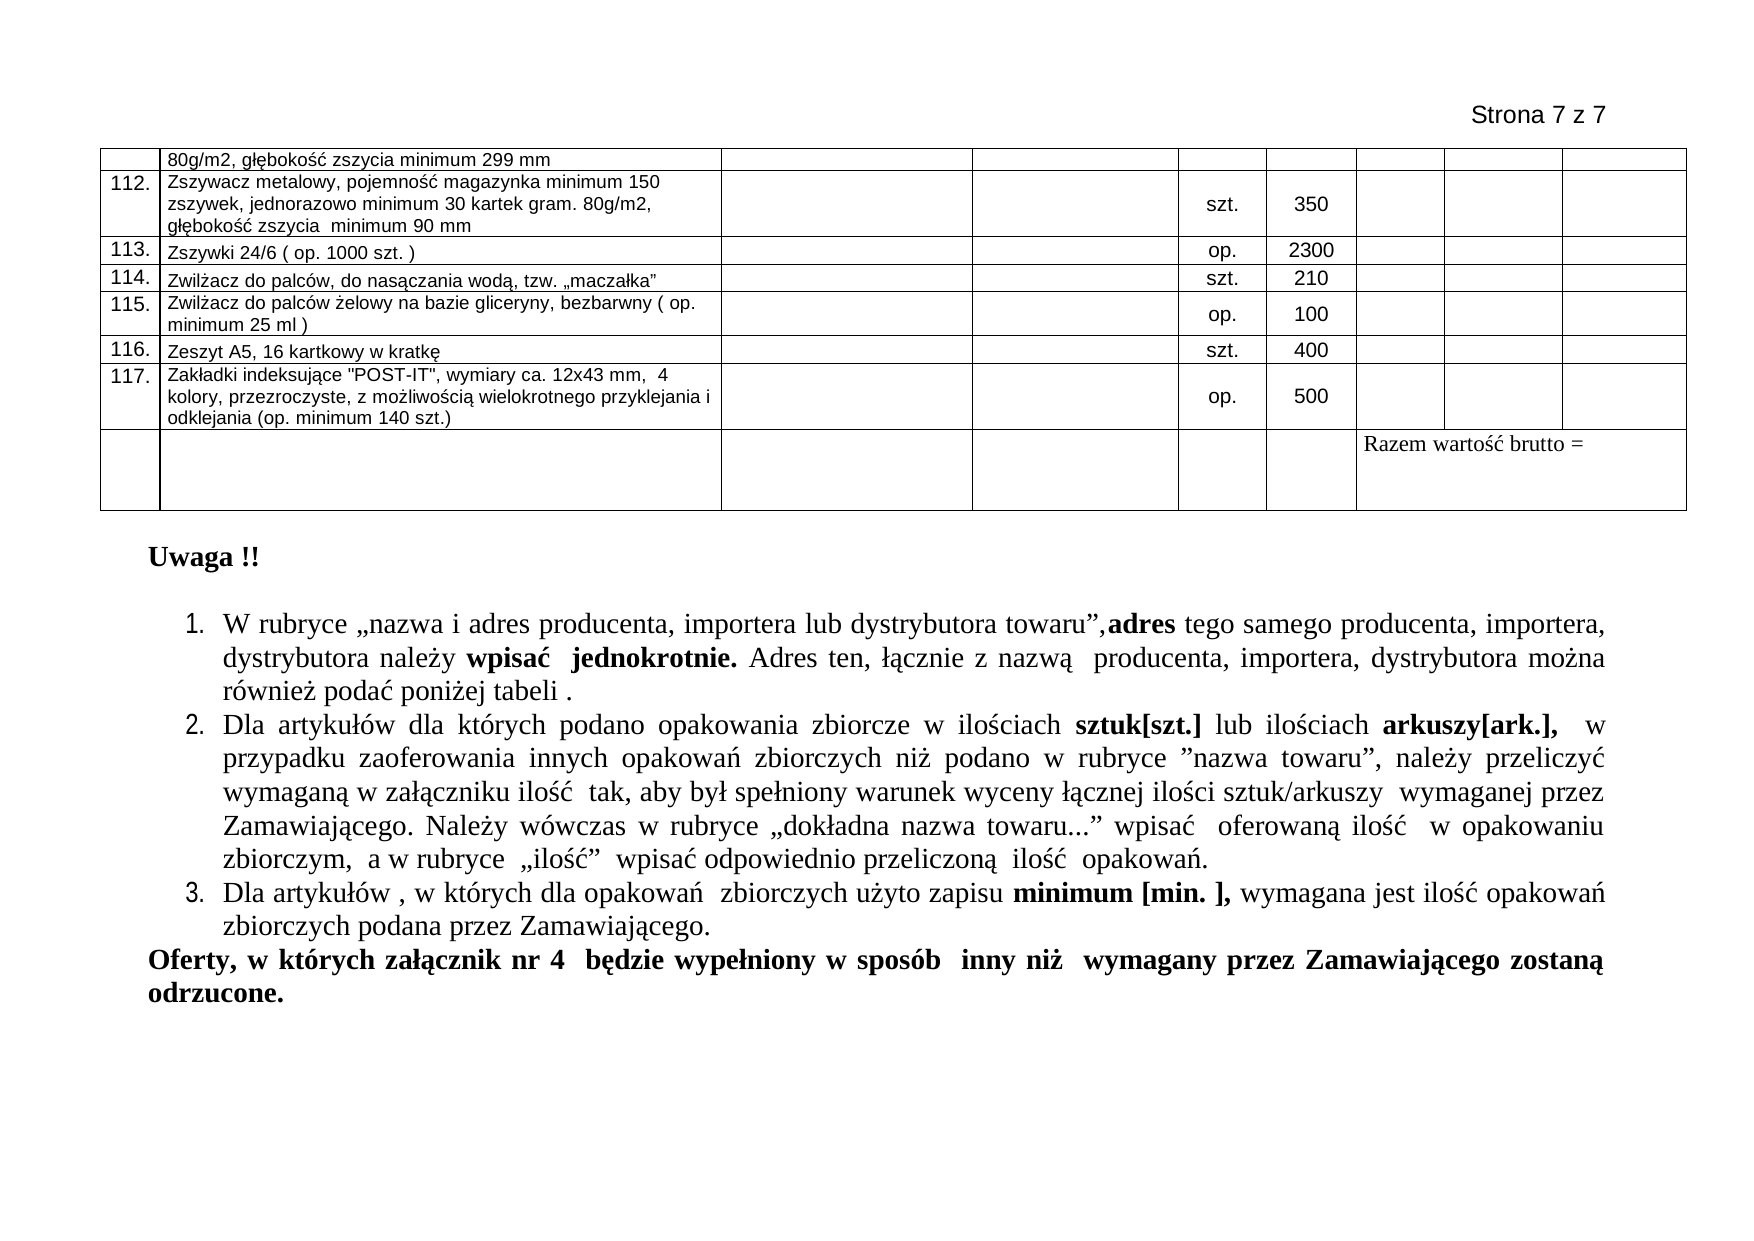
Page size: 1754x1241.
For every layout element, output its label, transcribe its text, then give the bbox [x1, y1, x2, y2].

table_cell 80g/m2, głębokość zszycia minimum 299 mm [161, 149, 721, 170]
table_cell [973, 149, 1178, 170]
table_cell op. [1179, 364, 1266, 429]
table_cell szt. [1179, 336, 1266, 363]
table_cell [722, 364, 972, 429]
table_cell 350 [1267, 171, 1356, 236]
table_cell szt. [1179, 171, 1266, 236]
list Dla artykułów dla których podano opakowania zbiorcze w ilościach sztuk[szt.] lub ilościach arkuszy[ark.], w przypadku zaoferowania innych opakowań zbiorczych niż podano w rubryce ”nazwa towaru”, należy przeliczyć wymaganą w załączniku ilość tak, aby był spełniony warunek wyceny łącznej ilości sztuk/arkuszy wymaganej przez Zamawiającego. Należy wówczas w rubryce „dokładna nazwa towaru...” wpisać oferowaną ilość w opakowaniu zbiorczym, a w rubryce „ilość” wpisać odpowiednio przeliczoną ilość opakowań. [185, 707, 1606, 875]
table_cell [1445, 149, 1562, 170]
table_cell [101, 149, 159, 170]
table_cell 113. [101, 237, 159, 264]
table_cell [973, 364, 1178, 429]
table_cell [1563, 364, 1686, 429]
table_cell Zakładki indeksujące "POST-IT", wymiary ca. 12x43 mm, 4 kolory, przezroczyste, z możliwością wielokrotnego przyklejania i odklejania (op. minimum 140 szt.) [161, 364, 721, 429]
table_cell [1445, 265, 1562, 291]
list W rubryce „nazwa i adres producenta, importera lub dystrybutora towaru”,adres tego samego producenta, importera, dystrybutora należy wpisać jednokrotnie. Adres ten, łącznie z nazwą producenta, importera, dystrybutora można również podać poniżej tabeli . [185, 607, 1606, 707]
table_cell [161, 430, 721, 509]
table_cell [722, 171, 972, 236]
table_cell [1445, 336, 1562, 363]
table_cell 400 [1267, 336, 1356, 363]
table_cell op. [1179, 292, 1266, 335]
table_cell Zszywki 24/6 ( op. 1000 szt. ) [161, 237, 721, 264]
table_cell [1357, 237, 1444, 264]
text Uwaga !! [148, 539, 1606, 573]
table_cell Zeszyt A5, 16 kartkowy w kratkę [161, 336, 721, 363]
table_cell [1357, 292, 1444, 335]
table_cell 116. [101, 336, 159, 363]
table_cell 117. [101, 364, 159, 429]
table_cell [722, 237, 972, 264]
table_cell [1357, 149, 1444, 170]
table_cell [1563, 336, 1686, 363]
table_cell [1357, 364, 1444, 429]
list Dla artykułów , w których dla opakowań zbiorczych użyto zapisu minimum [min. ], wymagana jest ilość opakowań zbiorczych podana przez Zamawiającego. [185, 875, 1606, 942]
table_cell Zszywacz metalowy, pojemność magazynka minimum 150 zszywek, jednorazowo minimum 30 kartek gram. 80g/m2, głębokość zszycia minimum 90 mm [161, 171, 721, 236]
table_cell [1267, 430, 1356, 509]
table_cell [1357, 336, 1444, 363]
table_cell [973, 237, 1178, 264]
table_cell Zwilżacz do palców żelowy na bazie gliceryny, bezbarwny ( op. minimum 25 ml ) [161, 292, 721, 335]
table_cell [1445, 364, 1562, 429]
table_cell Razem wartość brutto = [1357, 430, 1686, 509]
table_cell op. [1179, 237, 1266, 264]
table_cell [1357, 171, 1444, 236]
table_cell [1267, 149, 1356, 170]
table_cell [1357, 265, 1444, 291]
table_cell [1179, 430, 1266, 509]
table_cell [1445, 292, 1562, 335]
table_cell 100 [1267, 292, 1356, 335]
table_cell [1563, 149, 1686, 170]
table_cell [1445, 171, 1562, 236]
table_cell Zwilżacz do palców, do nasączania wodą, tzw. „maczałka” [161, 265, 721, 291]
table_cell [1179, 149, 1266, 170]
table_cell [722, 149, 972, 170]
table_cell [973, 292, 1178, 335]
table_cell [1445, 237, 1562, 264]
table_cell [1563, 237, 1686, 264]
table_cell [101, 430, 159, 509]
table_cell [1563, 171, 1686, 236]
table_cell [722, 336, 972, 363]
table_cell 2300 [1267, 237, 1356, 264]
table_cell [973, 265, 1178, 291]
table_cell [1563, 265, 1686, 291]
text Oferty, w których załącznik nr 4 będzie wypełniony w sposób inny niż wymagany przez Zamawiającego zostaną odrzucone. [148, 942, 1606, 1009]
table_cell [722, 265, 972, 291]
table_cell [973, 336, 1178, 363]
table_cell 112. [101, 171, 159, 236]
table_cell 115. [101, 292, 159, 335]
table_cell 114. [101, 265, 159, 291]
table_cell [722, 292, 972, 335]
table_cell szt. [1179, 265, 1266, 291]
table_cell [722, 430, 972, 509]
table_cell [973, 171, 1178, 236]
table_cell [973, 430, 1178, 509]
table_cell [1563, 292, 1686, 335]
table_cell 210 [1267, 265, 1356, 291]
table_cell 500 [1267, 364, 1356, 429]
